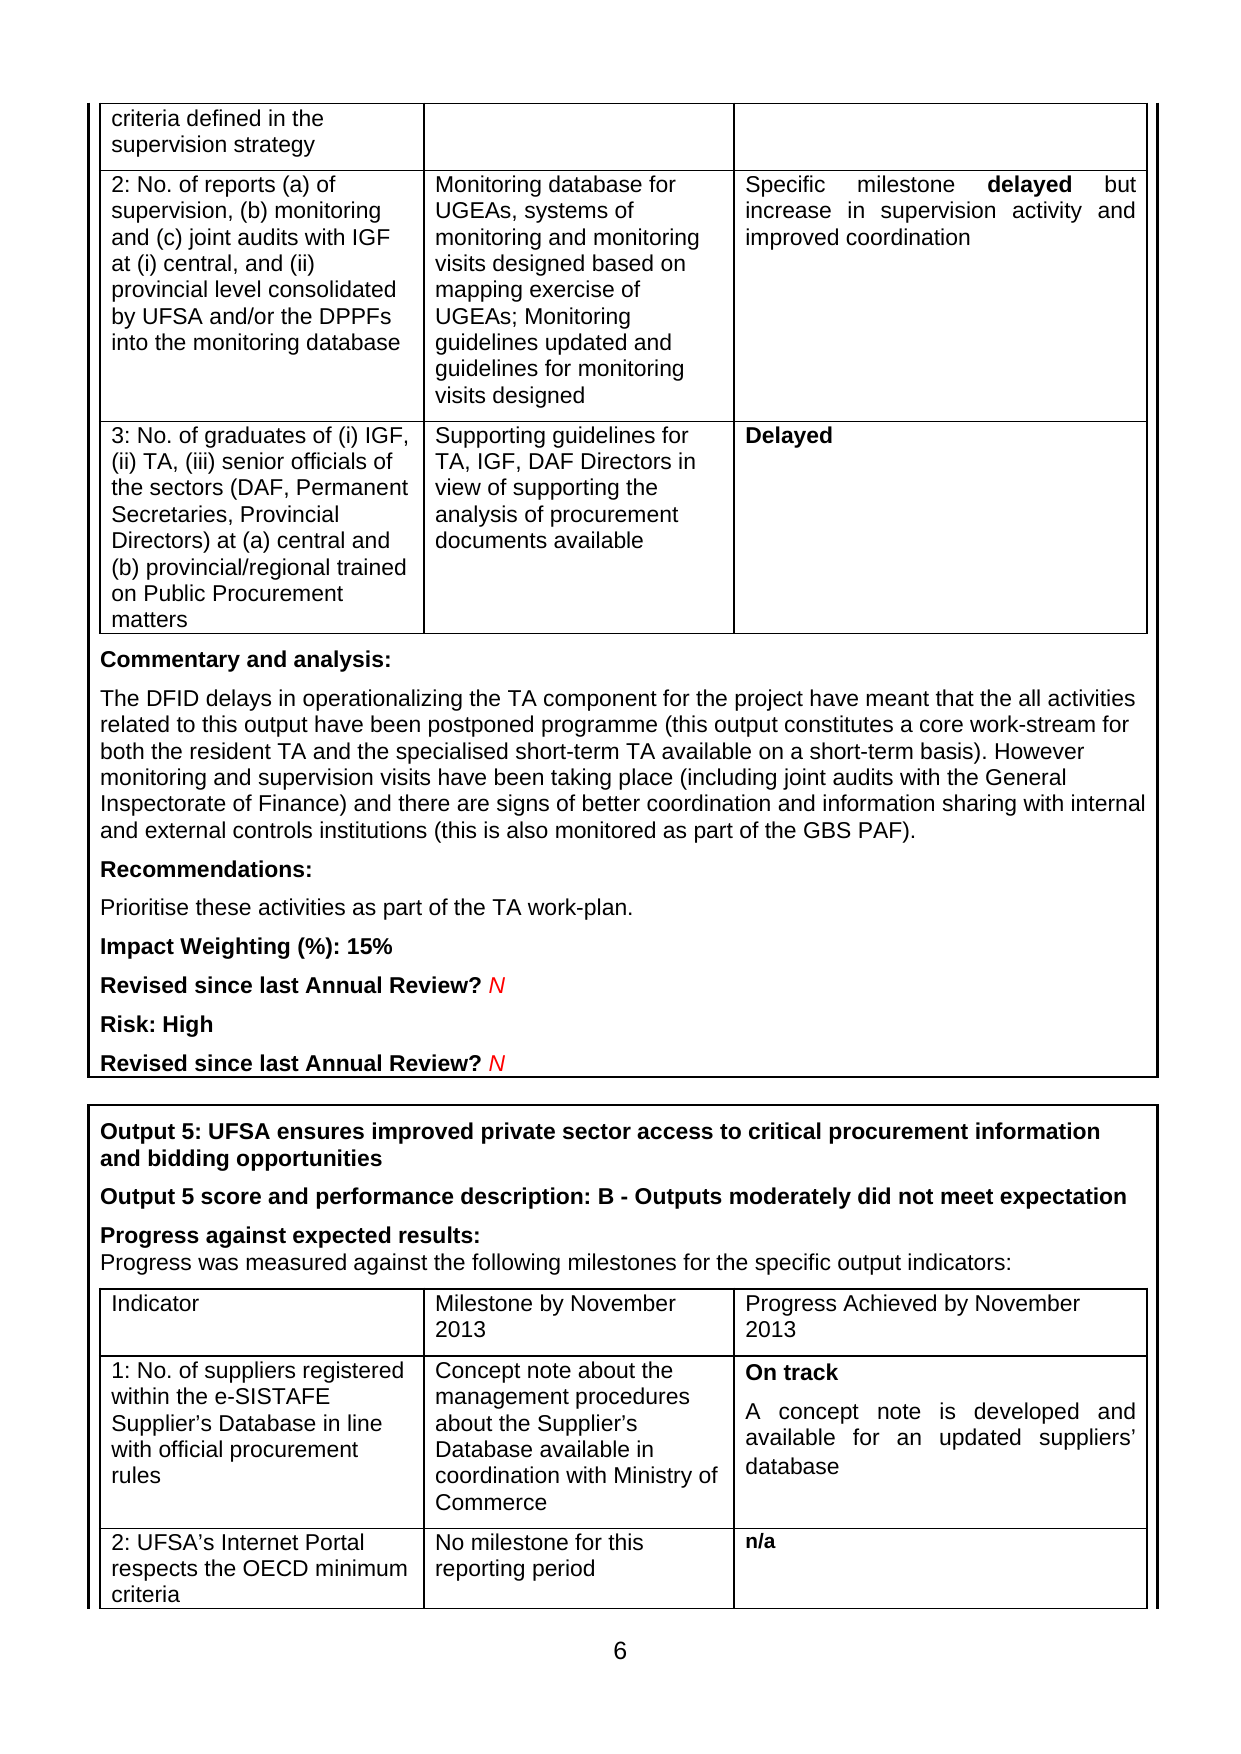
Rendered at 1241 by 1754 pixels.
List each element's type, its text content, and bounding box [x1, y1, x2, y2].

table_cell [735, 104, 1146, 170]
table_header Indicator [101, 1290, 423, 1355]
table_cell The DFID delays in operationalizing the TA component for the project have meant that the all activities related to this output have been postponed programme (this output constitutes a core work-stream for both the resident TA and the specialised short-term TA available on a short-term basis). However monitoring and supervision visits have been taking place (including joint audits with the General Inspectorate of Finance) and there are signs of better coordination and information sharing with internal and external controls institutions (this is also monitored as part of the GBS PAF). Recommendations: Prioritise these activities as part of the TA work-plan. Impact Weighting (%): 15% Revised since last Annual Review? N Risk: High Revised since last Annual Review? N [90, 673, 1156, 1076]
table_cell Delayed [735, 422, 1146, 632]
table_header Progress Achieved by November 2013 [735, 1290, 1146, 1355]
table_cell No milestone for this reporting period [425, 1529, 733, 1607]
table_cell n/a [735, 1529, 1146, 1607]
table_cell criteria defined in the supervision strategy [101, 104, 423, 170]
table_cell Monitoring database for UGEAs, systems of monitoring and monitoring visits designed based on mapping exercise of UGEAs; Monitoring guidelines updated and guidelines for monitoring visits designed [425, 171, 733, 421]
table_cell Concept note about the management procedures about the Supplier’s Database available in coordination with Ministry of Commerce [425, 1357, 733, 1527]
table_header Milestone by November 2013 [425, 1290, 733, 1355]
table_cell 2: UFSA’s Internet Portal respects the OECD minimum criteria [101, 1529, 423, 1607]
table_cell 3: No. of graduates of (i) IGF, (ii) TA, (iii) senior officials of the sectors (DAF, Permanent Secretaries, Provincial Directors) at (a) central and (b) provincial/regional trained on Public Procurement matters [101, 422, 423, 632]
table_cell Specific milestone delayed but increase in supervision activity and improved coordination [735, 171, 1146, 421]
table_cell 1: No. of suppliers registered within the e-SISTAFE Supplier’s Database in line with official procurement rules [101, 1357, 423, 1527]
table_header Output 5: UFSA ensures improved private sector access to critical procurement information and bidding opportunities [90, 1106, 1156, 1171]
table_cell 2: No. of reports (a) of supervision, (b) monitoring and (c) joint audits with IGF at (i) central, and (ii) provincial level consolidated by UFSA and/or the DPPFs into the monitoring database [101, 171, 423, 421]
table_cell On track A concept note is developed and available for an updated suppliers’ database [735, 1357, 1146, 1527]
table_cell [425, 104, 733, 170]
table_cell Output 5 score and performance description: B - Outputs moderately did not meet expectation Progress against expected results: Progress was measured against the following milestones for the specific output indicators: [90, 1171, 1156, 1608]
table_cell Commentary and analysis: [90, 103, 1156, 672]
table_cell Supporting guidelines for TA, IGF, DAF Directors in view of supporting the analysis of procurement documents available [425, 422, 733, 632]
